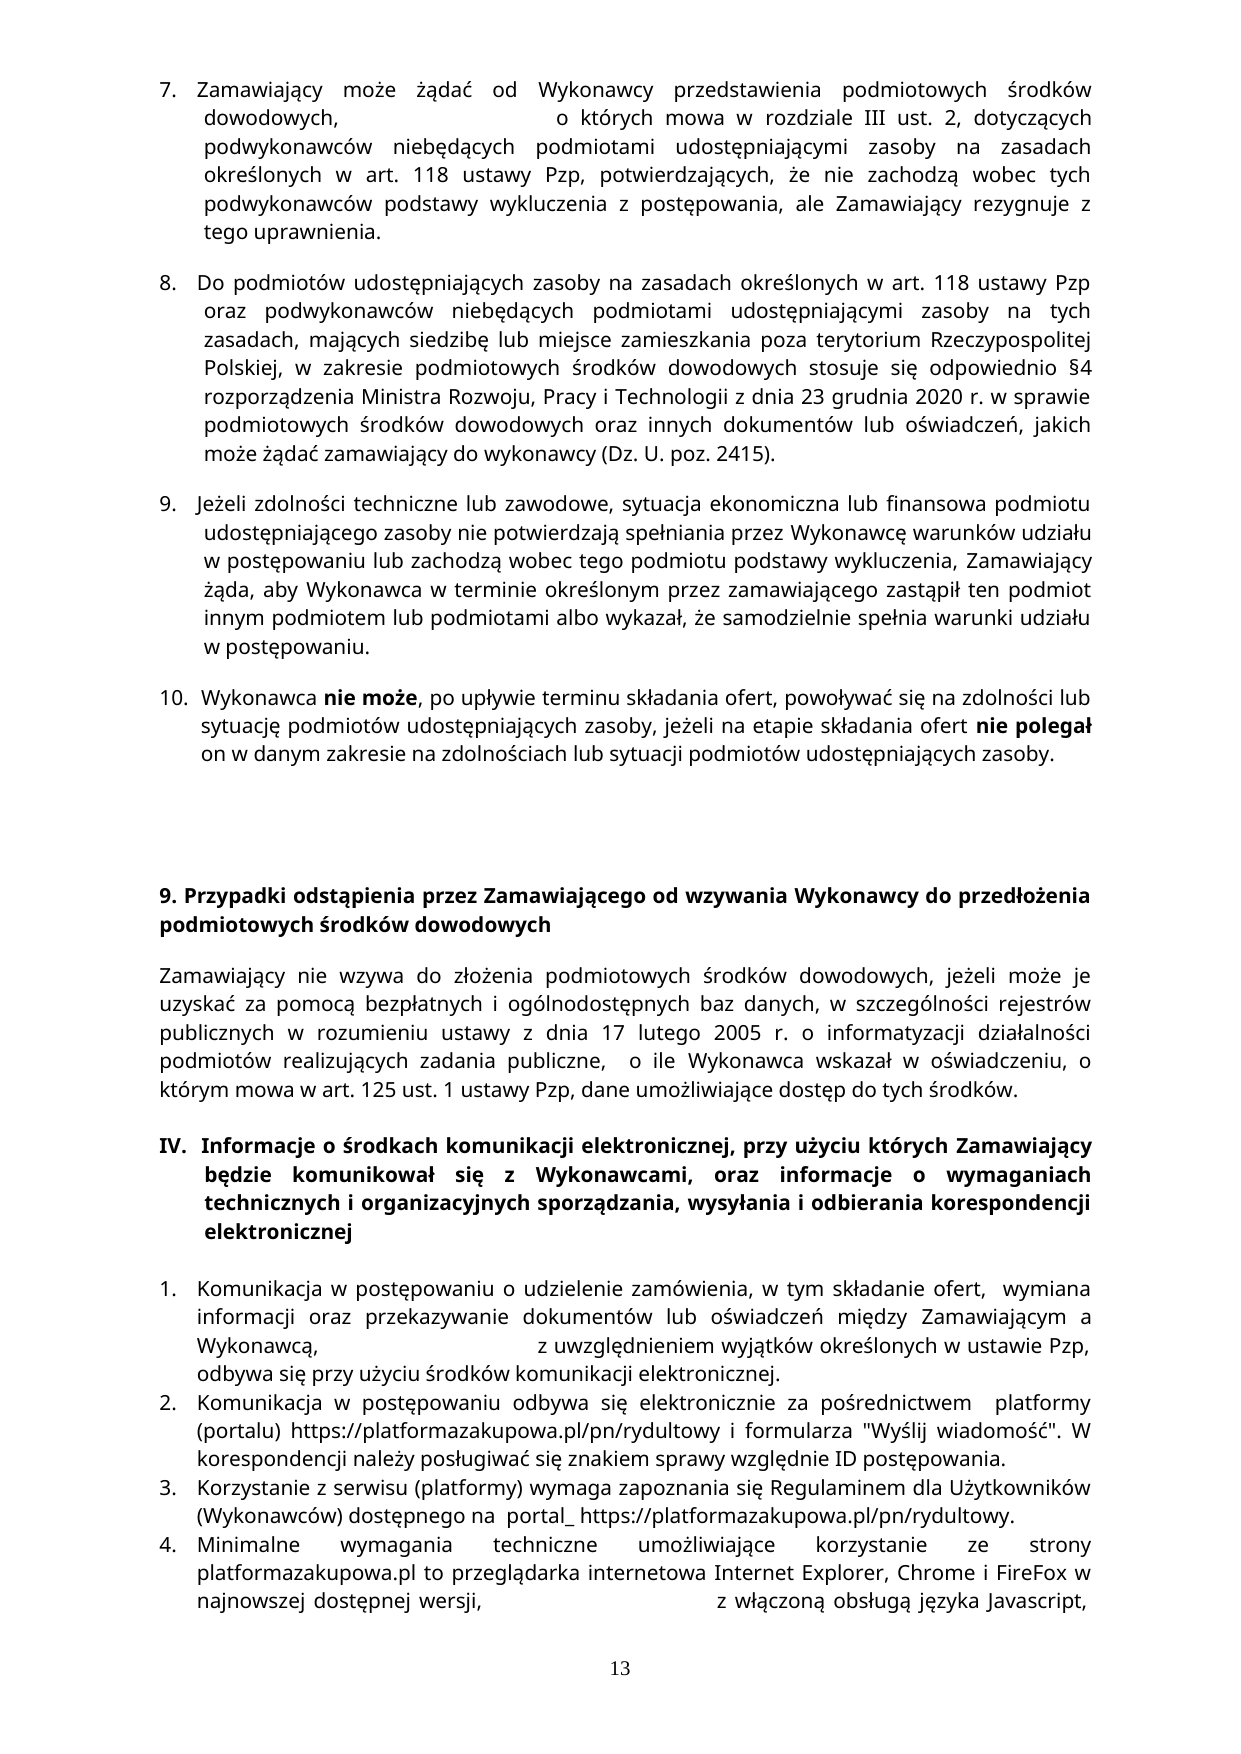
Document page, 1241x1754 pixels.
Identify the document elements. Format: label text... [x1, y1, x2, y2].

subtitle IV. Informacje o środkach komunikacji elektronicznej, przy użyciu których Zamawiający będzie komunikował się z Wykonawcami, oraz informacje o wymaganiach technicznych i organizacyjnych sporządzania, wysyłania i odbierania korespondencji elektronicznej [159, 1132, 1092, 1245]
list Korzystanie z serwisu (platformy) wymaga zapoznania się Regulaminem dla Użytkowników (Wykonawców) dostępnego na portal_ https://platformazakupowa.pl/pn/rydultowy. [159, 1473, 1092, 1530]
list Zamawiający nie wzywa do złożenia podmiotowych środków dowodowych, jeżeli może je uzyskać za pomocą bezpłatnych i ogólnodostępnych baz danych, w szczególności rejestrów publicznych w rozumieniu ustawy z dnia 17 lutego 2005 r. o informatyzacji działalności podmiotów realizujących zadania publiczne, o ile Wykonawca wskazał w oświadczeniu, o którym mowa w art. 125 ust. 1 ustawy Pzp, dane umożliwiające dostęp do tych środków. [159, 961, 1092, 1103]
list 9. Przypadki odstąpienia przez Zamawiającego od wzywania Wykonawcy do przedłożenia podmiotowych środków dowodowych [159, 882, 1092, 938]
list Do podmiotów udostępniających zasoby na zasadach określonych w art. 118 ustawy Pzp oraz podwykonawców niebędących podmiotami udostępniającymi zasoby na tych zasadach, mających siedzibę lub miejsce zamieszkania poza terytorium Rzeczypospolitej Polskiej, w zakresie podmiotowych środków dowodowych stosuje się odpowiednio §4 rozporządzenia Ministra Rozwoju, Pracy i Technologii z dnia 23 grudnia 2020 r. w sprawie podmiotowych środków dowodowych oraz innych dokumentów lub oświadczeń, jakich może żądać zamawiający do wykonawcy (Dz. U. poz. 2415). [159, 268, 1092, 467]
list Jeżeli zdolności techniczne lub zawodowe, sytuacja ekonomiczna lub finansowa podmiotu udostępniającego zasoby nie potwierdzają spełniania przez Wykonawcę warunków udziału w postępowaniu lub zachodzą wobec tego podmiotu podstawy wykluczenia, Zamawiający żąda, aby Wykonawca w terminie określonym przez zamawiającego zastąpił ten podmiot innym podmiotem lub podmiotami albo wykazał, że samodzielnie spełnia warunki udziału w postępowaniu. [159, 489, 1092, 660]
list Minimalne wymagania techniczne umożliwiające korzystanie ze strony platformazakupowa.pl to przeglądarka internetowa Internet Explorer, Chrome i FireFox w najnowszej dostępnej wersji, z włączoną obsługą języka Javascript, [159, 1530, 1092, 1615]
list Komunikacja w postępowaniu o udzielenie zamówienia, w tym składanie ofert, wymiana informacji oraz przekazywanie dokumentów lub oświadczeń między Zamawiającym a Wykonawcą, z uwzględnieniem wyjątków określonych w ustawie Pzp, odbywa się przy użyciu środków komunikacji elektronicznej. [159, 1274, 1092, 1388]
list Komunikacja w postępowaniu odbywa się elektronicznie za pośrednictwem platformy (portalu) https://platformazakupowa.pl/pn/rydultowy i formularza "Wyślij wiadomość". W korespondencji należy posługiwać się znakiem sprawy względnie ID postępowania. [159, 1388, 1092, 1473]
list Wykonawca nie może, po upływie terminu składania ofert, powoływać się na zdolności lub sytuację podmiotów udostępniających zasoby, jeżeli na etapie składania ofert nie polegał on w danym zakresie na zdolnościach lub sytuacji podmiotów udostępniających zasoby. [159, 683, 1092, 768]
list Zamawiający może żądać od Wykonawcy przedstawienia podmiotowych środków dowodowych, o których mowa w rozdziale III ust. 2, dotyczących podwykonawców niebędących podmiotami udostępniającymi zasoby na zasadach określonych w art. 118 ustawy Pzp, potwierdzających, że nie zachodzą wobec tych podwykonawców podstawy wykluczenia z postępowania, ale Zamawiający rezygnuje z tego uprawnienia. [159, 75, 1092, 246]
